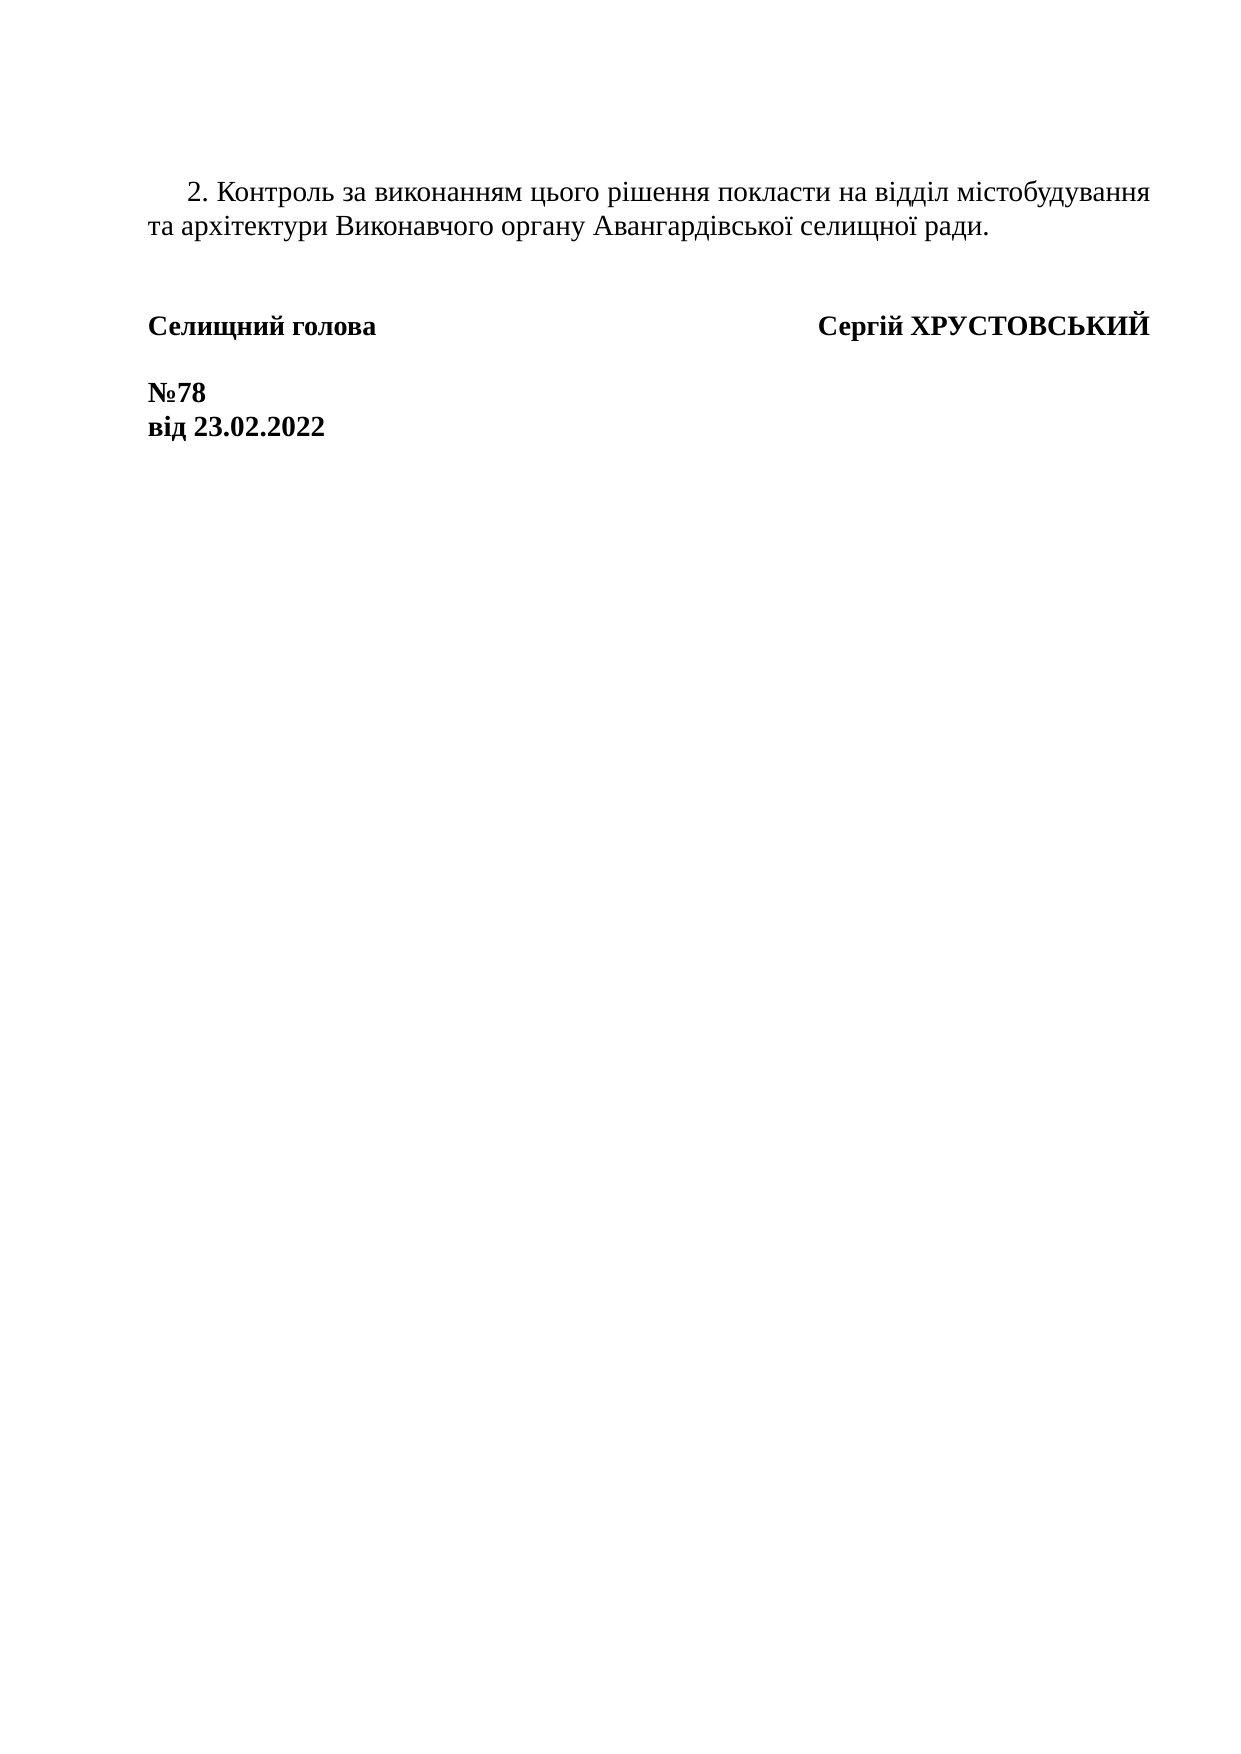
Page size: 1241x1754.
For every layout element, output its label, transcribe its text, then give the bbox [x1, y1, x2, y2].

text №78 [148, 375, 1152, 409]
text від 23.02.2022 [148, 409, 1152, 442]
text Селищний голова Сергій ХРУСТОВСЬКИЙ [148, 309, 1152, 342]
text 2. Контроль за виконанням цього рішення покласти на відділ містобудування та архітектури Виконавчого органу Авангардівської селищної ради. [148, 174, 1152, 241]
